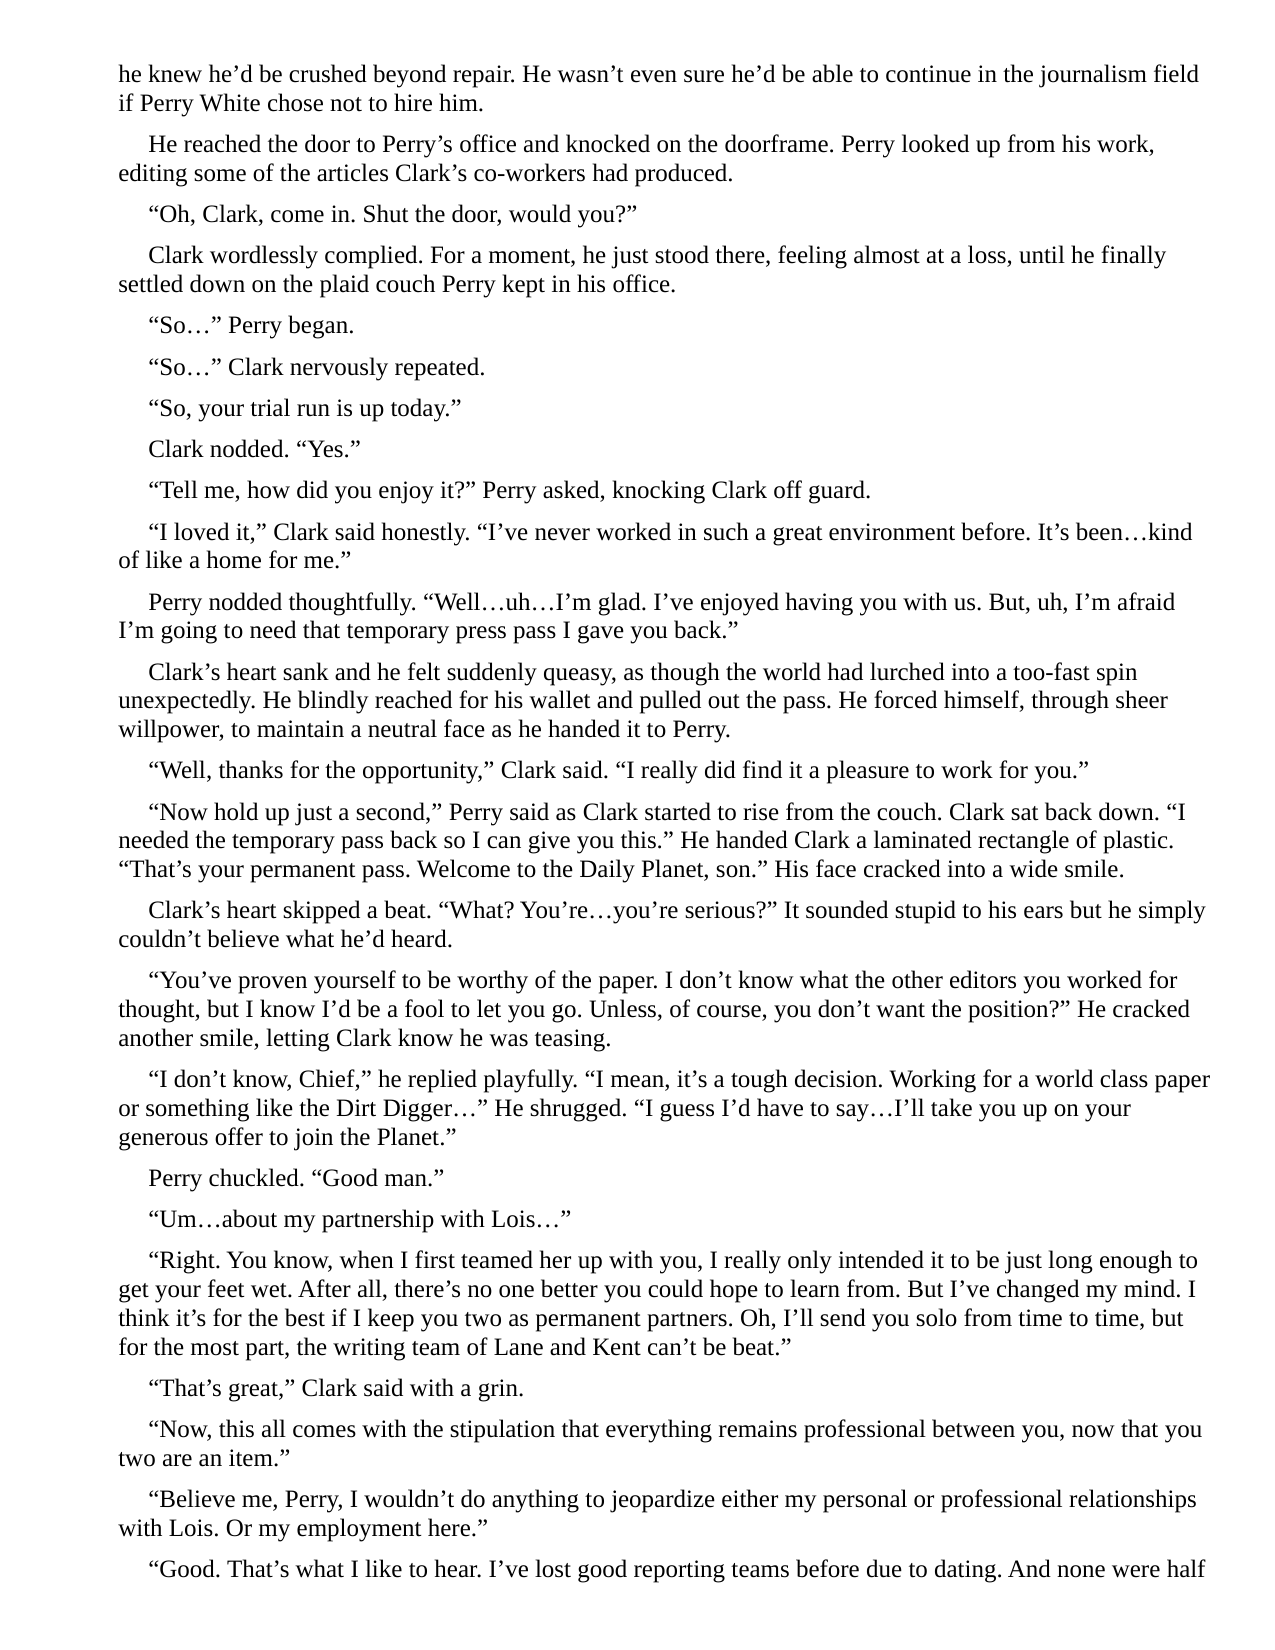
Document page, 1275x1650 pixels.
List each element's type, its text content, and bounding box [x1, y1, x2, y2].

text “Oh, Clark, come in. Shut the door, would you?” [118, 199, 1216, 228]
text “Believe me, Perry, I wouldn’t do anything to jeopardize either my personal or professional relationships with Lois. Or my employment here.” [118, 1484, 1216, 1542]
text “Good. That’s what I like to hear. I’ve lost good reporting teams before due to dating. And none were half [118, 1554, 1216, 1583]
text “So…” Clark nervously repeated. [118, 352, 1216, 380]
text “I loved it,” Clark said honestly. “I’ve never worked in such a great environment before. It’s been…kind of like a home for me.” [118, 517, 1216, 574]
text Clark’s heart skipped a beat. “What? You’re…you’re serious?” It sounded stupid to his ears but he simply couldn’t believe what he’d heard. [118, 895, 1216, 953]
text he knew he’d be crushed beyond repair. He wasn’t even sure he’d be able to continue in the journalism field if Perry White chose not to hire him. [118, 59, 1216, 117]
text Clark’s heart sank and he felt suddenly queasy, as though the world had lurched into a too-fast spin unexpectedly. He blindly reached for his wallet and pulled out the pass. He forced himself, through sheer willpower, to maintain a neutral face as he handed it to Perry. [118, 657, 1216, 743]
text “Right. You know, when I first teamed her up with you, I really only intended it to be just long enough to get your feet wet. After all, there’s no one better you could hope to learn from. But I’ve changed my mind. I think it’s for the best if I keep you two as permanent partners. Oh, I’ll send you solo from time to time, but for the most part, the writing team of Lane and Kent can’t be beat.” [118, 1245, 1216, 1360]
text Perry nodded thoughtfully. “Well…uh…I’m glad. I’ve enjoyed having you with us. But, uh, I’m afraid I’m going to need that temporary press pass I gave you back.” [118, 587, 1216, 644]
text Perry chuckled. “Good man.” [118, 1163, 1216, 1192]
text “Well, thanks for the opportunity,” Clark said. “I really did find it a pleasure to work for you.” [118, 755, 1216, 784]
text “So, your trial run is up today.” [118, 393, 1216, 422]
text “You’ve proven yourself to be worthy of the paper. I don’t know what the other editors you worked for thought, but I know I’d be a fool to let you go. Unless, of course, you don’t want the position?” He cracked another smile, letting Clark know he was teasing. [118, 965, 1216, 1052]
text Clark nodded. “Yes.” [118, 434, 1216, 463]
text “That’s great,” Clark said with a grin. [118, 1373, 1216, 1402]
text “Now, this all comes with the stipulation that everything remains professional between you, now that you two are an item.” [118, 1414, 1216, 1472]
text He reached the door to Perry’s office and knocked on the doorframe. Perry looked up from his work, editing some of the articles Clark’s co-workers had produced. [118, 129, 1216, 187]
text “So…” Perry began. [118, 310, 1216, 339]
text Clark wordlessly complied. For a moment, he just stood there, feeling almost at a loss, until he finally settled down on the plaid couch Perry kept in his office. [118, 240, 1216, 298]
text “Now hold up just a second,” Perry said as Clark started to rise from the couch. Clark sat back down. “I needed the temporary pass back so I can give you this.” He handed Clark a laminated rectangle of plastic. “That’s your permanent pass. Welcome to the Daily Planet, son.” His face cracked into a wide smile. [118, 797, 1216, 883]
text “Um…about my partnership with Lois…” [118, 1204, 1216, 1233]
text “Tell me, how did you enjoy it?” Perry asked, knocking Clark off guard. [118, 475, 1216, 504]
text “I don’t know, Chief,” he replied playfully. “I mean, it’s a tough decision. Working for a world class paper or something like the Dirt Digger…” He shrugged. “I guess I’d have to say…I’ll take you up on your generous offer to join the Planet.” [118, 1064, 1216, 1150]
